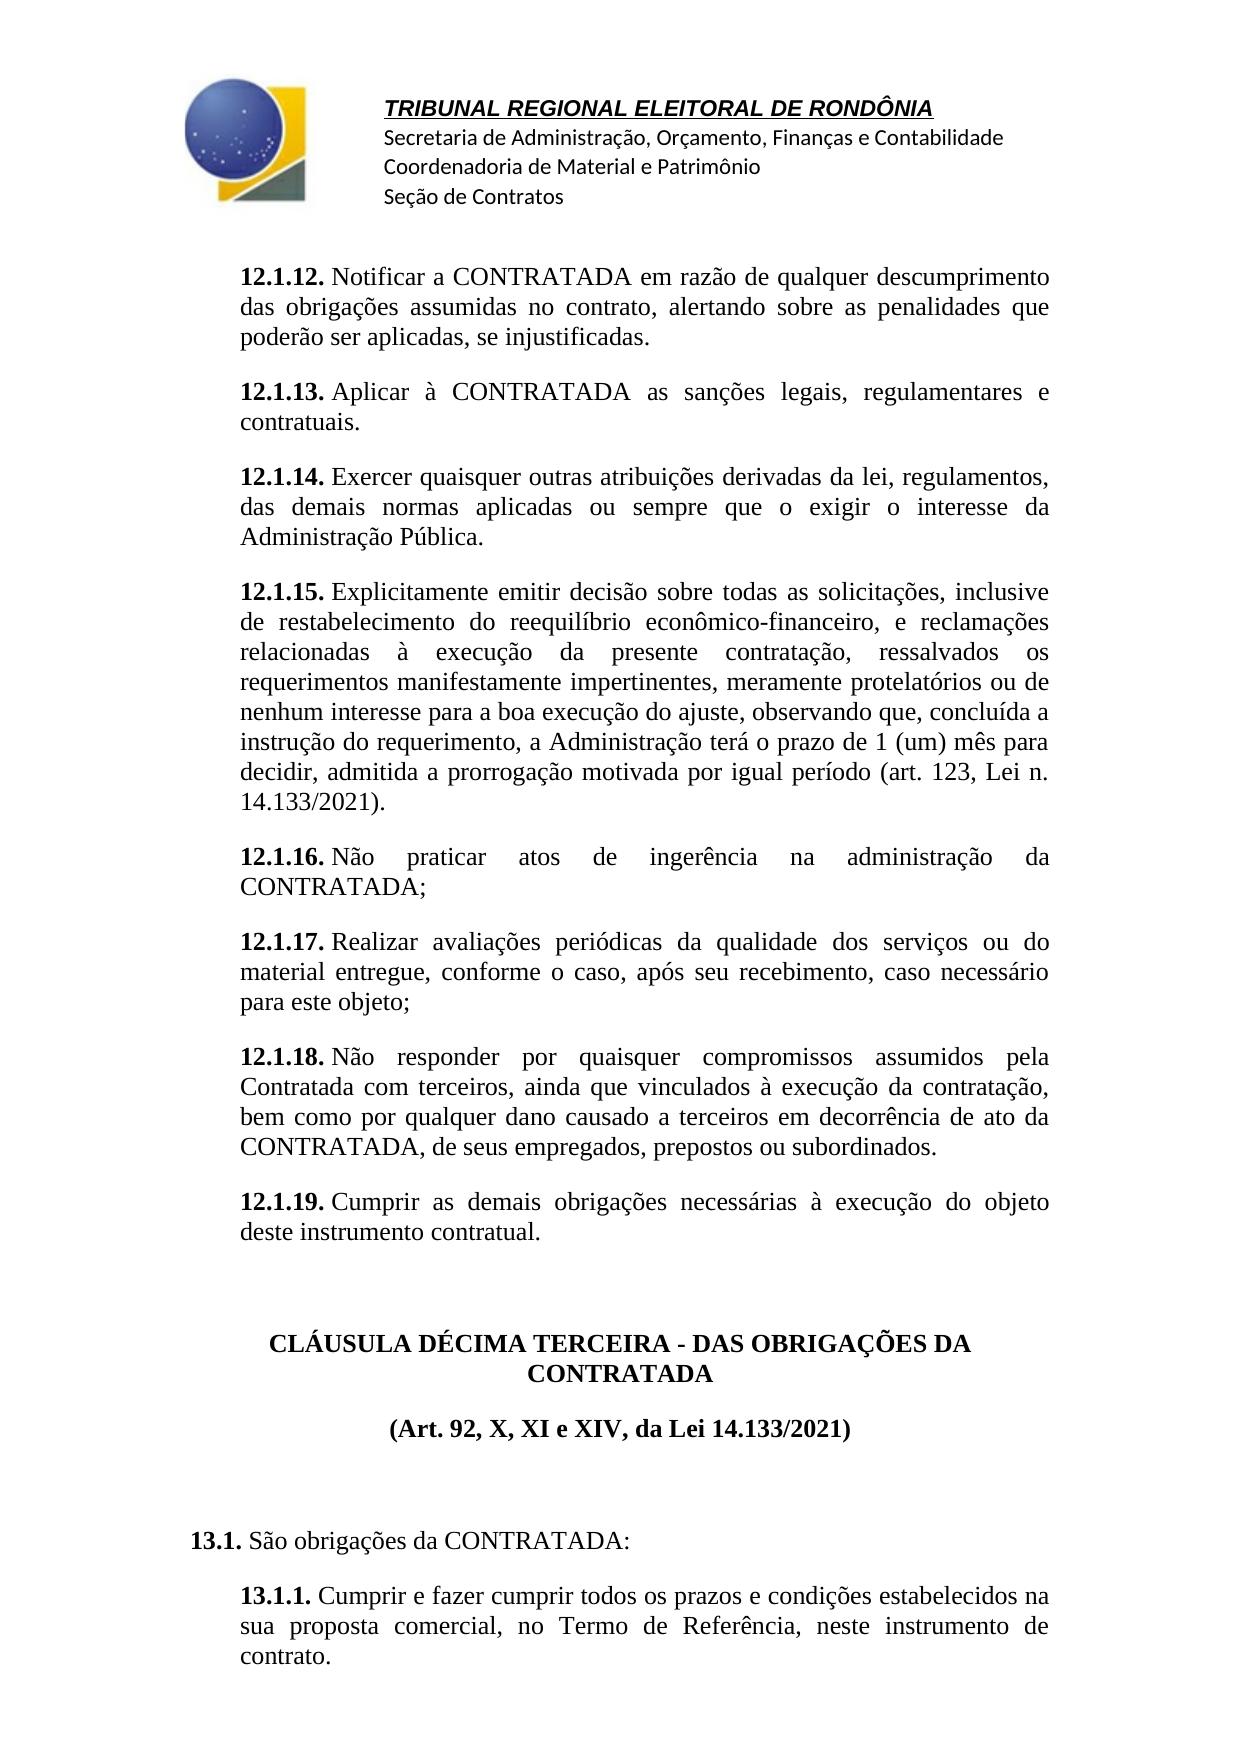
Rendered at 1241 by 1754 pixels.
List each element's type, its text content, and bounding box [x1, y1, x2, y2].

text 12.1.19. Cumprir as demais obrigações necessárias à execução do objeto deste instrumento contratual. [240, 1186, 1051, 1246]
text 12.1.13. Aplicar à CONTRATADA as sanções legais, regulamentares e contratuais. [240, 376, 1051, 436]
text 12.1.14. Exercer quaisquer outras atribuições derivadas da lei, regulamentos, das demais normas aplicadas ou sempre que o exigir o interesse da Administração Pública. [240, 461, 1051, 551]
text (Art. 92, X, XI e XIV, da Lei 14.133/2021) [190, 1413, 1051, 1443]
text 13.1.1. Cumprir e fazer cumprir todos os prazos e condições estabelecidos na sua proposta comercial, no Termo de Referência, neste instrumento de contrato. [240, 1580, 1051, 1670]
text 12.1.15. Explicitamente emitir decisão sobre todas as solicitações, inclusive de restabelecimento do reequilíbrio econômico-financeiro, e reclamações relacionadas à execução da presente contratação, ressalvados os requerimentos manifestamente impertinentes, meramente protelatórios ou de nenhum interesse para a boa execução do ajuste, observando que, concluída a instrução do requerimento, a Administração terá o prazo de 1 (um) mês para decidir, admitida a prorrogação motivada por igual período (art. 123, Lei n. 14.133/2021). [240, 576, 1051, 816]
text 12.1.17. Realizar avaliações periódicas da qualidade dos serviços ou do material entregue, conforme o caso, após seu recebimento, caso necessário para este objeto; [240, 926, 1051, 1016]
text 12.1.16. Não praticar atos de ingerência na administração da CONTRATADA; [240, 841, 1051, 901]
text 12.1.12. Notificar a CONTRATADA em razão de qualquer descumprimento das obrigações assumidas no contrato, alertando sobre as penalidades que poderão ser aplicadas, se injustificadas. [240, 261, 1051, 351]
text CLÁUSULA DÉCIMA TERCEIRA - DAS OBRIGAÇÕES DA CONTRATADA [190, 1328, 1051, 1388]
text 13.1. São obrigações da CONTRATADA: [190, 1525, 1051, 1555]
text 12.1.18. Não responder por quaisquer compromissos assumidos pela Contratada com terceiros, ainda que vinculados à execução da contratação, bem como por qualquer dano causado a terceiros em decorrência de ato da CONTRATADA, de seus empregados, prepostos ou subordinados. [240, 1041, 1051, 1161]
